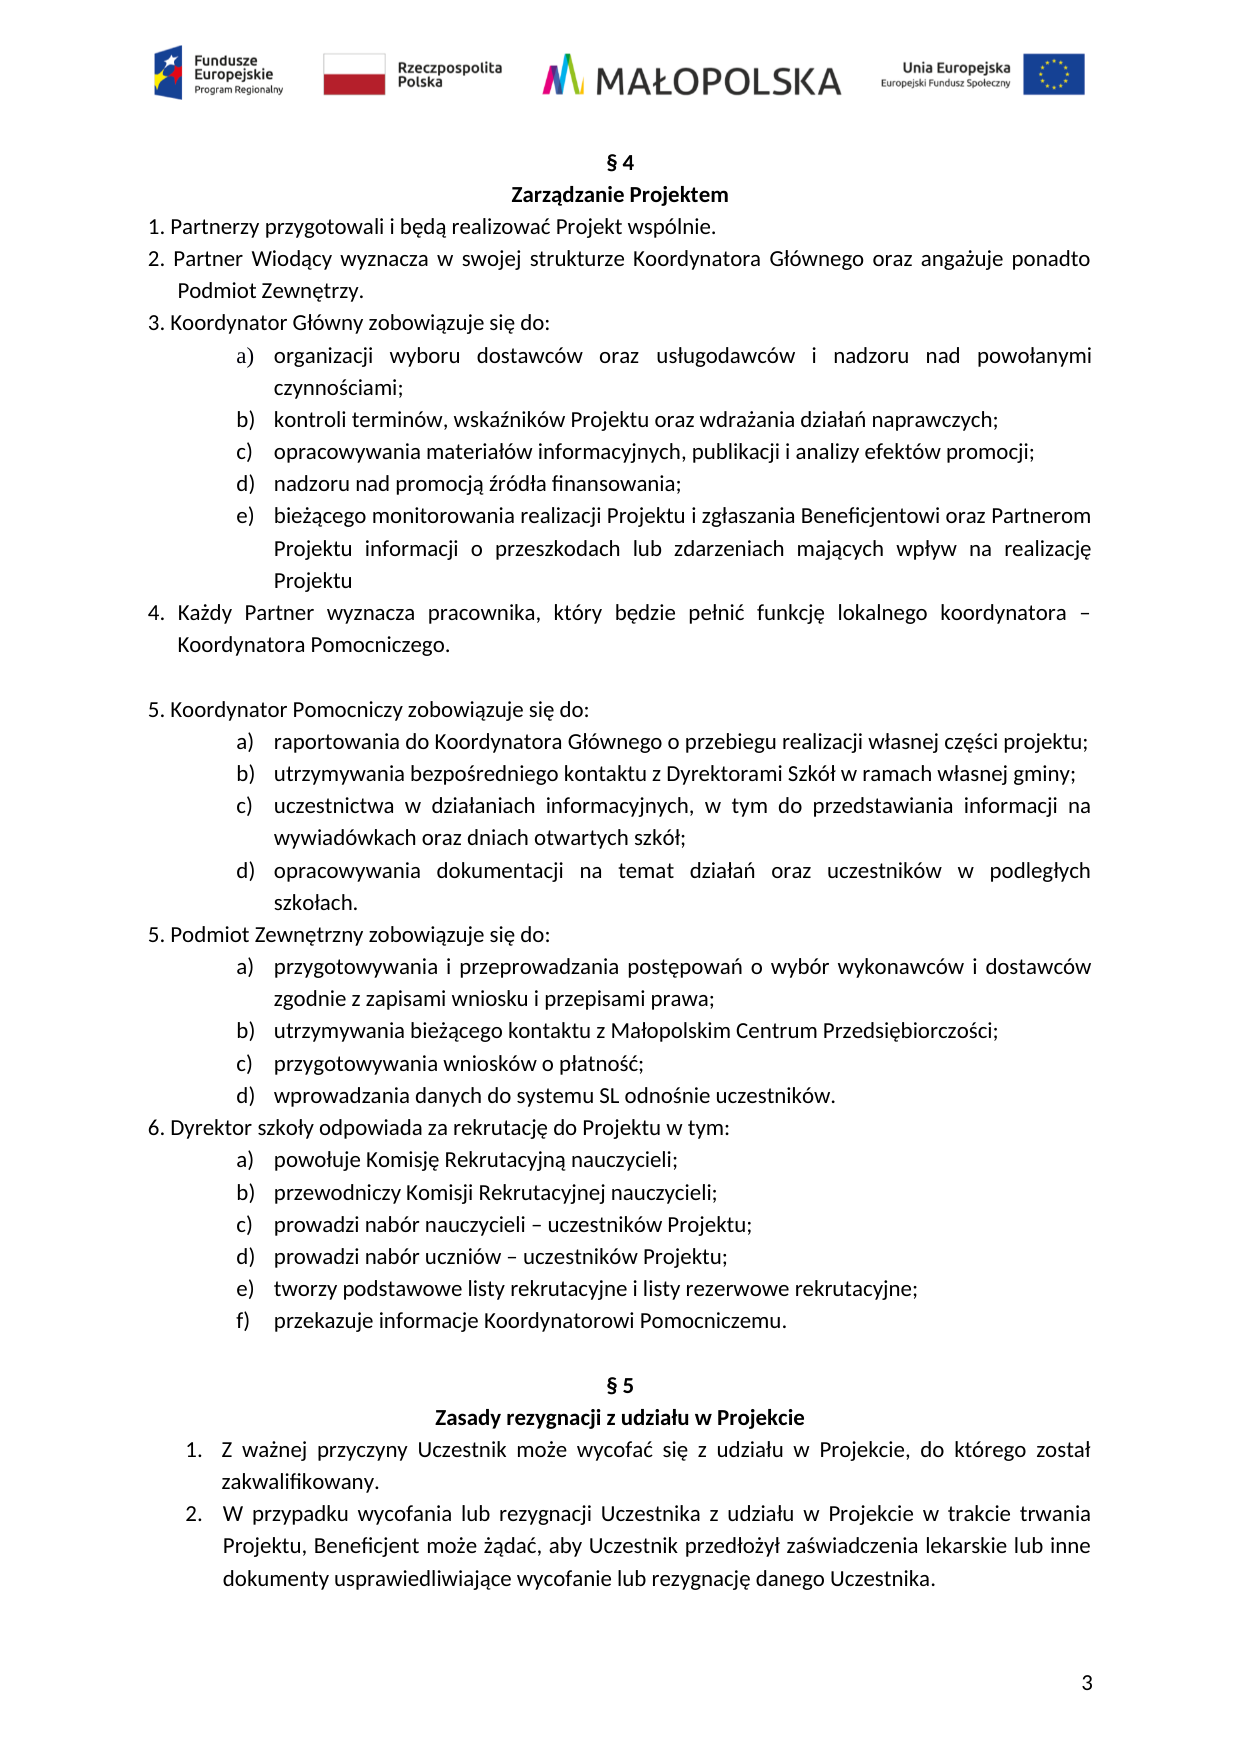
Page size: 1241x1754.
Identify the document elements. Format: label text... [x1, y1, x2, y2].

text 6. Dyrektor szkoły odpowiada za rekrutację do Projektu w tym: [148, 1113, 1093, 1141]
text § 4 [148, 148, 1093, 176]
picture [147, 35, 1093, 106]
text 1. Partnerzy przygotowali i będą realizować Projekt wspólnie. [148, 212, 1093, 240]
list W przypadku wycofania lub rezygnacji Uczestnika z udziału w Projekcie w trakcie trwania Projektu, Beneficjent może żądać, aby Uczestnik przedłożył zaświadczenia lekarskie lub inne dokumenty usprawiedliwiające wycofanie lub rezygnację danego Uczestnika. [185, 1499, 1093, 1592]
list przekazuje informacje Koordynatorowi Pomocniczemu. [236, 1306, 1093, 1334]
list organizacji wyboru dostawców oraz usługodawców i nadzoru nad powołanymi czynnościami; [236, 341, 1093, 401]
list przewodniczy Komisji Rekrutacyjnej nauczycieli; [236, 1178, 1093, 1206]
text Zasady rezygnacji z udziału w Projekcie [148, 1403, 1093, 1431]
text 5. Koordynator Pomocniczy zobowiązuje się do: [148, 695, 1093, 723]
list Z ważnej przyczyny Uczestnik może wycofać się z udziału w Projekcie, do którego został zakwalifikowany. [185, 1435, 1093, 1495]
list wprowadzania danych do systemu SL odnośnie uczestników. [236, 1081, 1093, 1109]
list raportowania do Koordynatora Głównego o przebiegu realizacji własnej części projektu; [236, 727, 1093, 755]
list utrzymywania bezpośredniego kontaktu z Dyrektorami Szkół w ramach własnej gminy; [236, 759, 1093, 787]
text § 5 [148, 1371, 1093, 1399]
list tworzy podstawowe listy rekrutacyjne i listy rezerwowe rekrutacyjne; [236, 1274, 1093, 1302]
list przygotowywania wniosków o płatność; [236, 1049, 1093, 1077]
list nadzoru nad promocją źródła finansowania; [236, 469, 1093, 497]
list przygotowywania i przeprowadzania postępowań o wybór wykonawców i dostawców zgodnie z zapisami wniosku i przepisami prawa; [236, 952, 1093, 1012]
text 5. Podmiot Zewnętrzny zobowiązuje się do: [148, 920, 1093, 948]
list utrzymywania bieżącego kontaktu z Małopolskim Centrum Przedsiębiorczości; [236, 1017, 1093, 1045]
list prowadzi nabór nauczycieli – uczestników Projektu; [236, 1210, 1093, 1238]
list opracowywania materiałów informacyjnych, publikacji i analizy efektów promocji; [236, 437, 1093, 465]
list powołuje Komisję Rekrutacyjną nauczycieli; [236, 1145, 1093, 1173]
text 4. Każdy Partner wyznacza pracownika, który będzie pełnić funkcję lokalnego koordynatora – Koordynatora Pomocniczego. [148, 598, 1093, 658]
list bieżącego monitorowania realizacji Projektu i zgłaszania Beneficjentowi oraz Partnerom Projektu informacji o przeszkodach lub zdarzeniach mających wpływ na realizację Projektu [236, 502, 1093, 594]
text 3. Koordynator Główny zobowiązuje się do: [148, 308, 1093, 337]
list uczestnictwa w działaniach informacyjnych, w tym do przedstawiania informacji na wywiadówkach oraz dniach otwartych szkół; [236, 791, 1093, 852]
text 2. Partner Wiodący wyznacza w swojej strukturze Koordynatora Głównego oraz angażuje ponadto Podmiot Zewnętrzy. [148, 244, 1093, 304]
list kontroli terminów, wskaźników Projektu oraz wdrażania działań naprawczych; [236, 405, 1093, 433]
list opracowywania dokumentacji na temat działań oraz uczestników w podległych szkołach. [236, 856, 1093, 916]
text Zarządzanie Projektem [148, 180, 1093, 208]
list prowadzi nabór uczniów – uczestników Projektu; [236, 1242, 1093, 1270]
